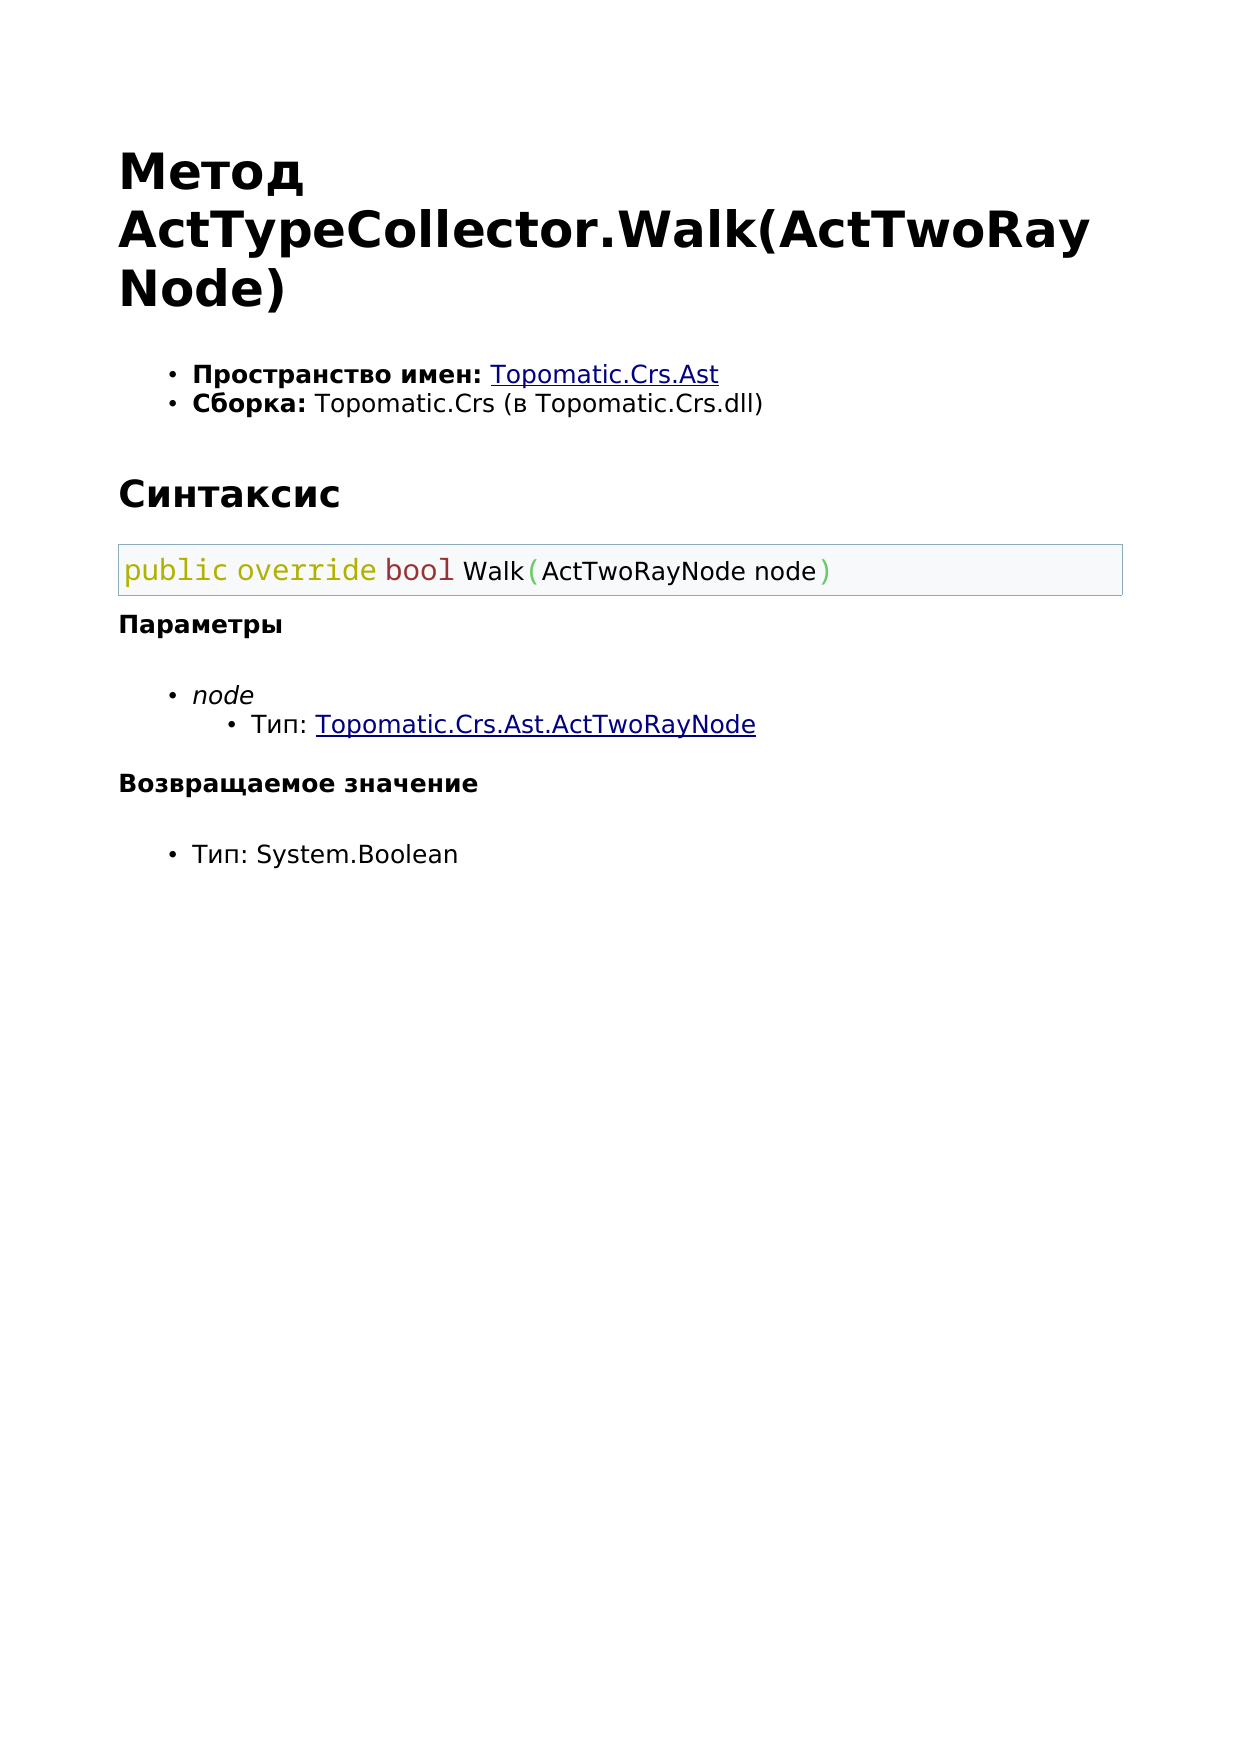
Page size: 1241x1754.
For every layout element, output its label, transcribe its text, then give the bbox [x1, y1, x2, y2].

list Пространство имен: Topomatic.Crs.Ast [177, 360, 1122, 389]
list Тип: System.Boolean [177, 840, 1122, 869]
text Возвращаемое значение [118, 769, 1122, 798]
list Сборка: Topomatic.Crs (в Topomatic.Crs.dll) [177, 389, 1122, 418]
subtitle Метод ActTypeCollector.Walk(ActTwoRayNode) [118, 143, 1122, 318]
list node [177, 681, 1122, 710]
table_header public override bool Walk(ActTwoRayNode node) [119, 545, 1122, 595]
subtitle Синтаксис [118, 473, 1122, 516]
list Тип: Topomatic.Crs.Ast.ActTwoRayNode [236, 710, 1122, 739]
text Параметры [118, 610, 1122, 639]
